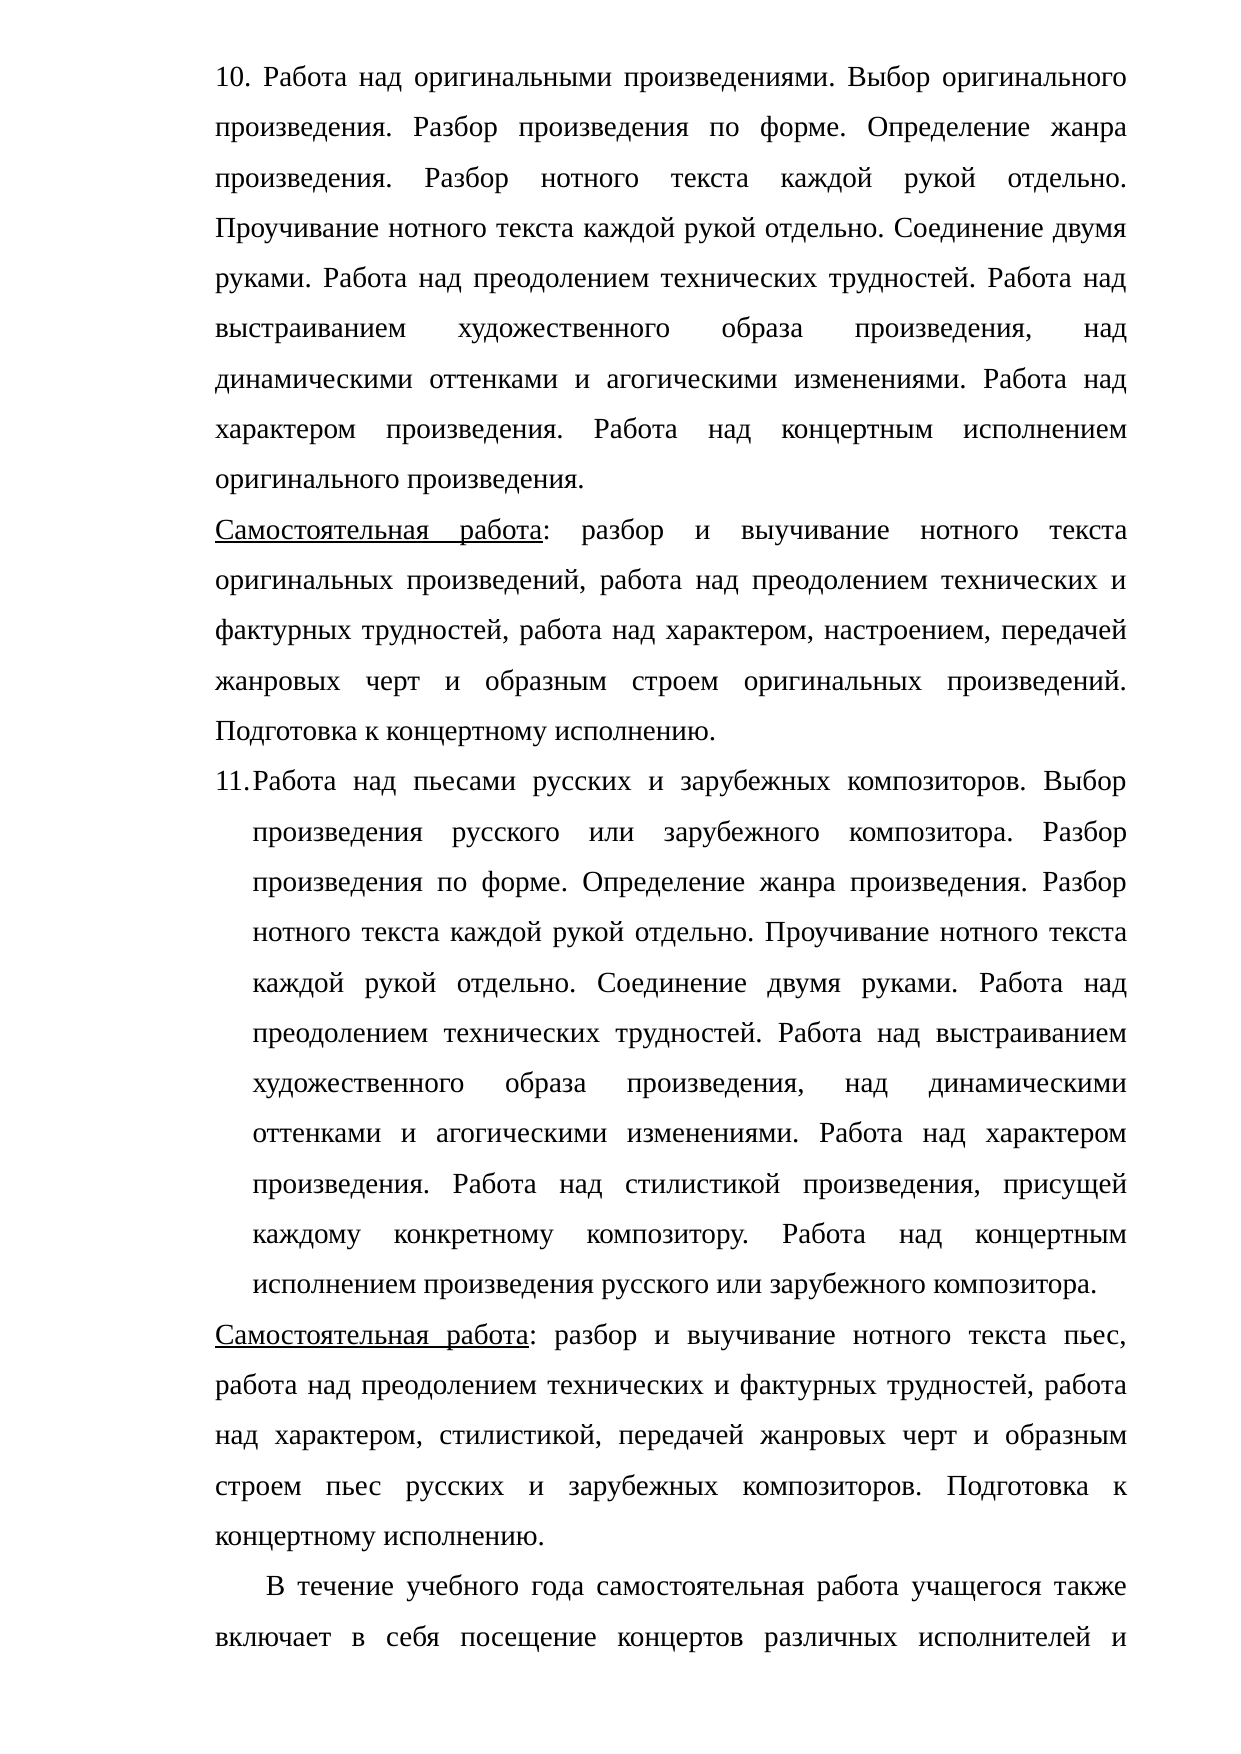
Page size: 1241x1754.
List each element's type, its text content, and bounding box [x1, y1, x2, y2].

text В течение учебного года самостоятельная работа учащегося также включает в себя посещение концертов различных исполнителей и [215, 1568, 1128, 1652]
text Самостоятельная работа: разбор и выучивание нотного текста пьес, работа над преодолением технических и фактурных трудностей, работа над характером, стилистикой, передачей жанровых черт и образным строем пьес русских и зарубежных композиторов. Подготовка к концертному исполнению. [215, 1317, 1128, 1552]
text 10. Работа над оригинальными произведениями. Выбор оригинального произведения. Разбор произведения по форме. Определение жанра произведения. Разбор нотного текста каждой рукой отдельно. Проучивание нотного текста каждой рукой отдельно. Соединение двумя руками. Работа над преодолением технических трудностей. Работа над выстраиванием художественного образа произведения, над динамическими оттенками и агогическими изменениями. Работа над характером произведения. Работа над концертным исполнением оригинального произведения. [215, 59, 1128, 495]
text Самостоятельная работа: разбор и выучивание нотного текста оригинальных произведений, работа над преодолением технических и фактурных трудностей, работа над характером, настроением, передачей жанровых черт и образным строем оригинальных произведений. Подготовка к концертному исполнению. [215, 512, 1128, 747]
list Работа над пьесами русских и зарубежных композиторов. Выбор произведения русского или зарубежного композитора. Разбор произведения по форме. Определение жанра произведения. Разбор нотного текста каждой рукой отдельно. Проучивание нотного текста каждой рукой отдельно. Соединение двумя руками. Работа над преодолением технических трудностей. Работа над выстраиванием художественного образа произведения, над динамическими оттенками и агогическими изменениями. Работа над характером произведения. Работа над стилистикой произведения, присущей каждому конкретному композитору. Работа над концертным исполнением произведения русского или зарубежного композитора. [215, 763, 1128, 1300]
